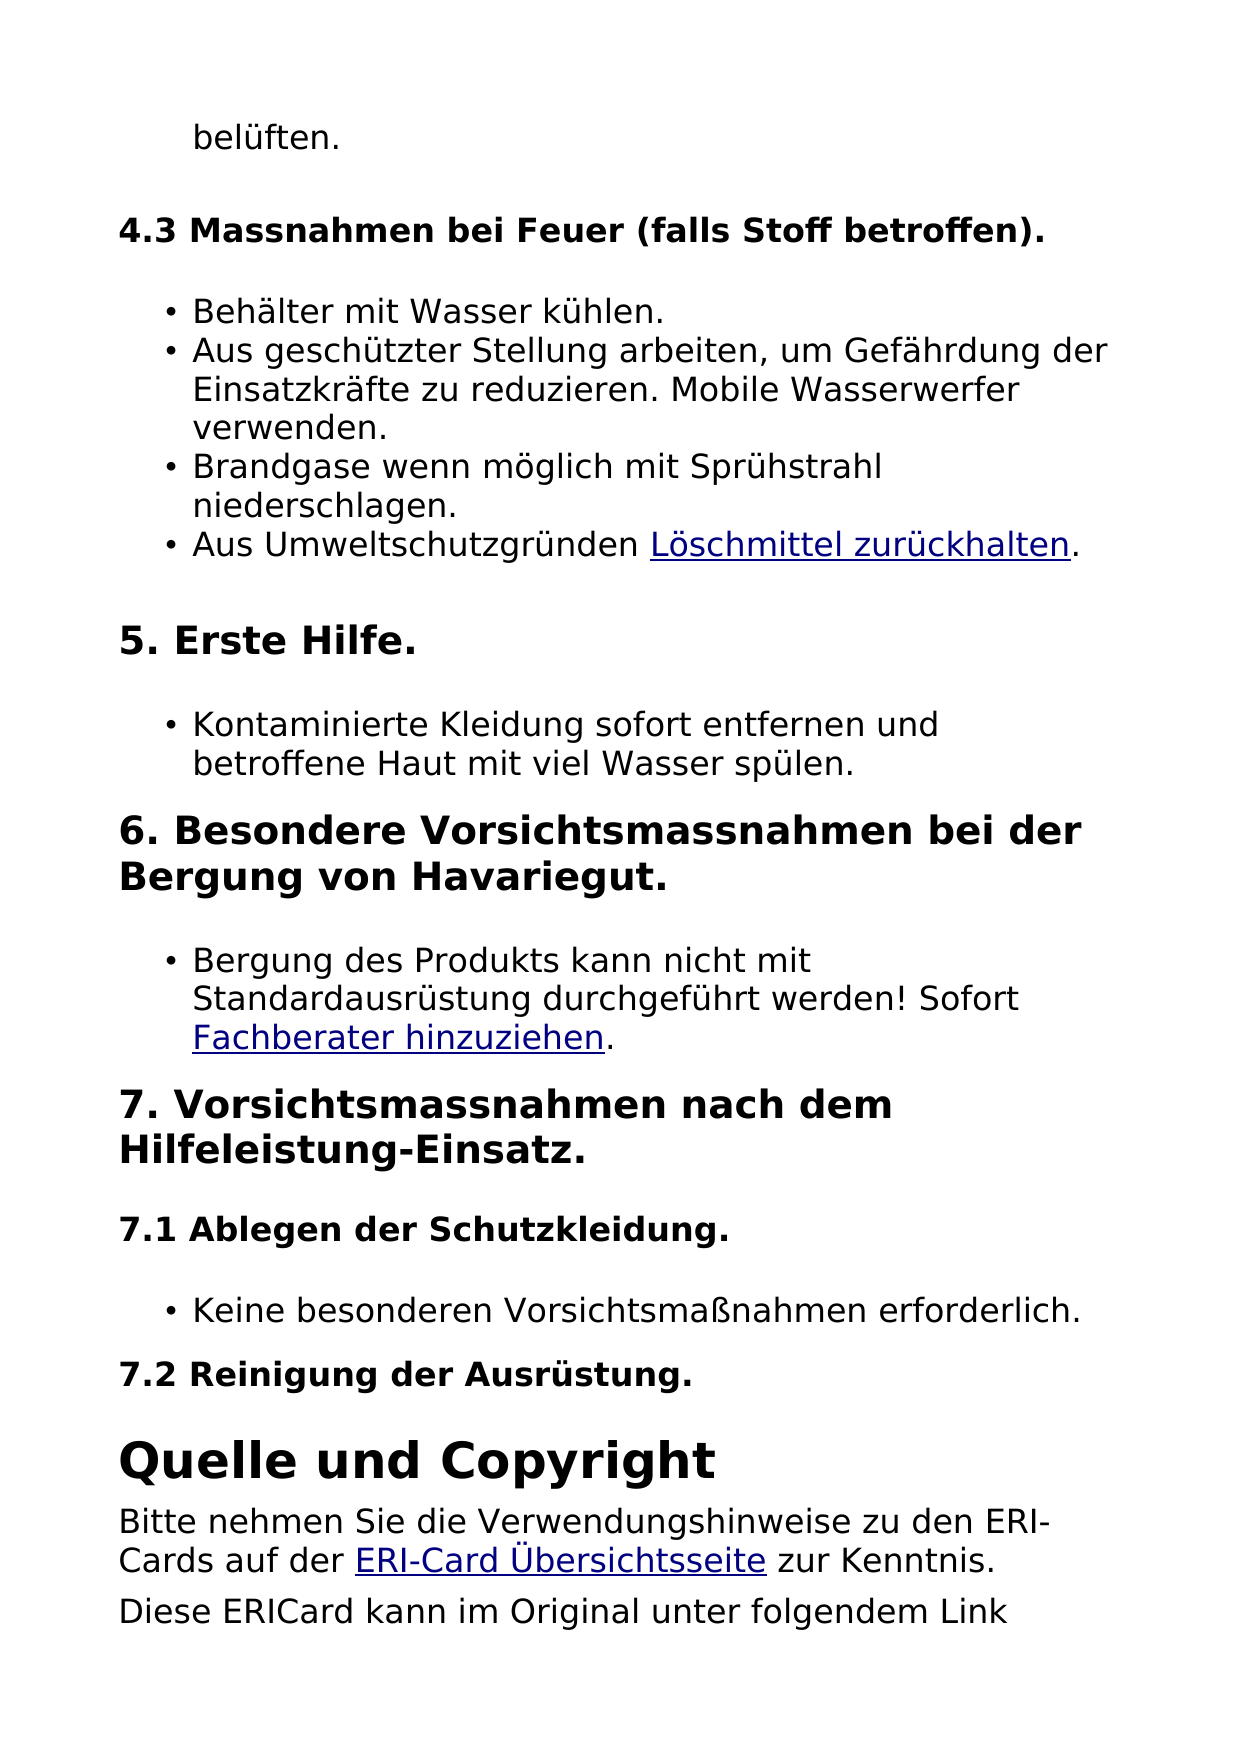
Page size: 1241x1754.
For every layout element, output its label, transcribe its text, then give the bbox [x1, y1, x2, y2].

subtitle Quelle und Copyright [118, 1432, 1122, 1490]
list Aus geschützter Stellung arbeiten, um Gefährdung der Einsatzkräfte zu reduzieren. Mobile Wasserwerfer verwenden. [177, 331, 1122, 448]
list Keine besonderen Vorsichtsmaßnahmen erforderlich. [177, 1291, 1122, 1330]
list Aus Umweltschutzgründen Löschmittel zurückhalten. [177, 525, 1122, 564]
list Kontaminierte Kleidung sofort entfernen und betroffene Haut mit viel Wasser spülen. [177, 706, 1122, 784]
subtitle 7.2 Reinigung der Ausrüstung. [118, 1355, 1122, 1394]
subtitle 5. Erste Hilfe. [118, 619, 1122, 664]
subtitle 4.3 Massnahmen bei Feuer (falls Stoff betroffen). [118, 211, 1122, 250]
list belüften. [177, 118, 1122, 157]
subtitle 6. Besondere Vorsichtsmassnahmen bei der Bergung von Havariegut. [118, 809, 1122, 899]
list Behälter mit Wasser kühlen. [177, 292, 1122, 331]
text Diese ERICard kann im Original unter folgendem Link [118, 1592, 1122, 1631]
list Brandgase wenn möglich mit Sprühstrahl niederschlagen. [177, 448, 1122, 525]
subtitle 7.1 Ablegen der Schutzkleidung. [118, 1211, 1122, 1249]
text Bitte nehmen Sie die Verwendungshinweise zu den ERI-Cards auf der ERI-Card Übersichtsseite zur Kenntnis. [118, 1502, 1122, 1580]
list Bergung des Produkts kann nicht mit Standardausrüstung durchgeführt werden! Sofort Fachberater hinzuziehen. [177, 941, 1122, 1058]
subtitle 7. Vorsichtsmassnahmen nach dem Hilfeleistung-Einsatz. [118, 1083, 1122, 1173]
